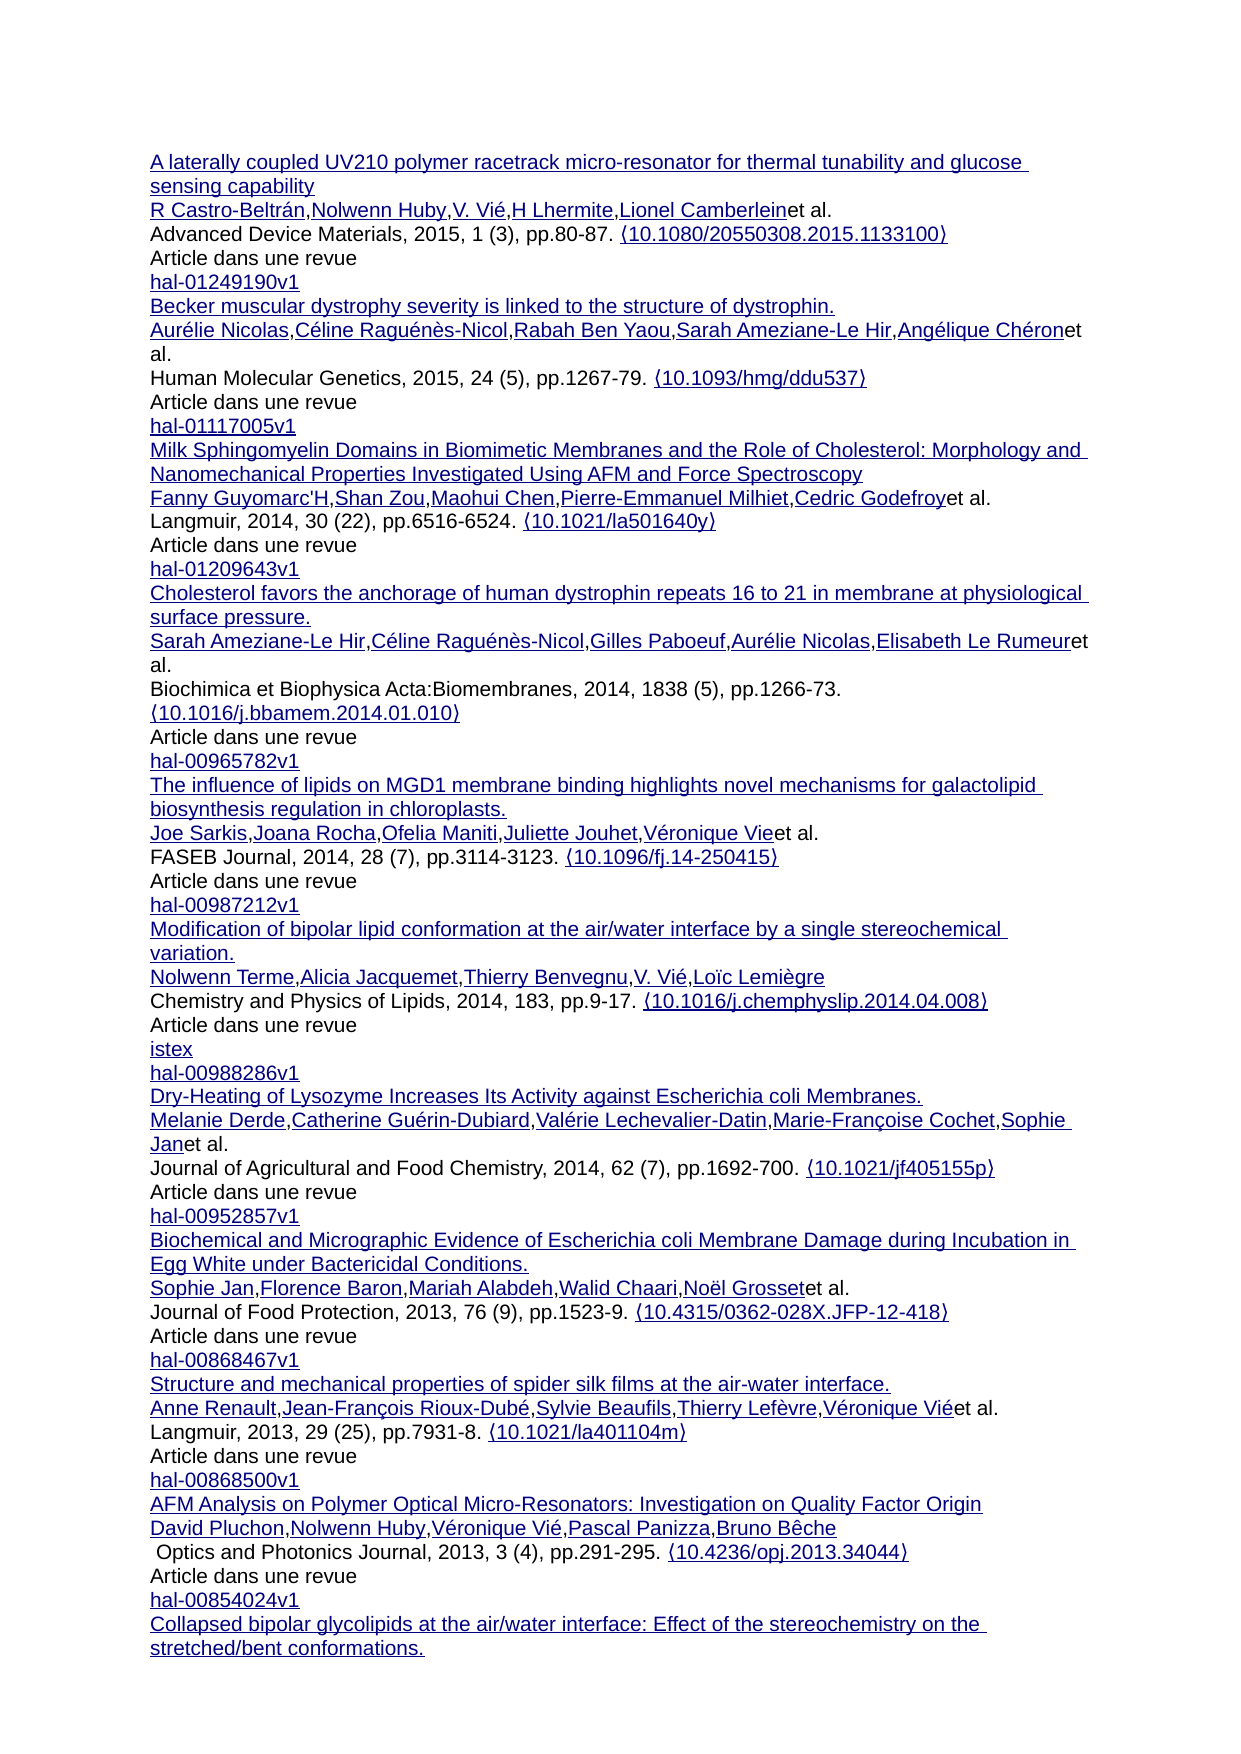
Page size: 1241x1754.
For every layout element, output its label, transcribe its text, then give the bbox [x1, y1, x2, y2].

table_cell Becker muscular dystrophy severity is linked to the structure of dystrophin. Aurélie Nicolas,Céline Raguénès-Nicol,Rabah Ben Yaou,Sarah Ameziane-Le Hir,Angélique Chéronet al. Human Molecular Genetics, 2015, 24 (5), pp.1267-79. ⟨10.1093/hmg/ddu537⟩ Article dans une revue hal-01117005v1 [150, 294, 1090, 437]
table_cell Cholesterol favors the anchorage of human dystrophin repeats 16 to 21 in membrane at physiological surface pressure. Sarah Ameziane-Le Hir,Céline Raguénès-Nicol,Gilles Paboeuf,Aurélie Nicolas,Elisabeth Le Rumeuret al. Biochimica et Biophysica Acta:Biomembranes, 2014, 1838 (5), pp.1266-73. ⟨10.1016/j.bbamem.2014.01.010⟩ Article dans une revue hal-00965782v1 [150, 581, 1090, 773]
table_cell The influence of lipids on MGD1 membrane binding highlights novel mechanisms for galactolipid biosynthesis regulation in chloroplasts. Joe Sarkis,Joana Rocha,Ofelia Maniti,Juliette Jouhet,Véronique Vieet al. FASEB Journal, 2014, 28 (7), pp.3114-3123. ⟨10.1096/fj.14-250415⟩ Article dans une revue hal-00987212v1 [150, 773, 1090, 917]
table_cell Milk Sphingomyelin Domains in Biomimetic Membranes and the Role of Cholesterol: Morphology and Nanomechanical Properties Investigated Using AFM and Force Spectroscopy Fanny Guyomarc'H,Shan Zou,Maohui Chen,Pierre-Emmanuel Milhiet,Cedric Godefroyet al. Langmuir, 2014, 30 (22), pp.6516-6524. ⟨10.1021/la501640y⟩ Article dans une revue hal-01209643v1 [150, 438, 1090, 581]
table_cell Modification of bipolar lipid conformation at the air/water interface by a single stereochemical variation. Nolwenn Terme,Alicia Jacquemet,Thierry Benvegnu,V. Vié,Loïc Lemiègre Chemistry and Physics of Lipids, 2014, 183, pp.9-17. ⟨10.1016/j.chemphyslip.2014.04.008⟩ Article dans une revue istex hal-00988286v1 [150, 917, 1090, 1084]
table_cell A laterally coupled UV210 polymer racetrack micro-resonator for thermal tunability and glucose sensing capability R Castro-Beltrán,Nolwenn Huby,V. Vié,H Lhermite,Lionel Camberleinet al. Advanced Device Materials, 2015, 1 (3), pp.80-87. ⟨10.1080/20550308.2015.1133100⟩ Article dans une revue hal-01249190v1 [150, 150, 1090, 294]
table_cell Biochemical and Micrographic Evidence of Escherichia coli Membrane Damage during Incubation in Egg White under Bactericidal Conditions. Sophie Jan,Florence Baron,Mariah Alabdeh,Walid Chaari,Noël Grossetet al. Journal of Food Protection, 2013, 76 (9), pp.1523-9. ⟨10.4315/0362-028X.JFP-12-418⟩ Article dans une revue hal-00868467v1 [150, 1228, 1090, 1372]
table_cell AFM Analysis on Polymer Optical Micro-Resonators: Investigation on Quality Factor Origin David Pluchon,Nolwenn Huby,Véronique Vié,Pascal Panizza,Bruno Bêche Optics and Photonics Journal, 2013, 3 (4), pp.291-295. ⟨10.4236/opj.2013.34044⟩ Article dans une revue hal-00854024v1 [150, 1492, 1090, 1611]
table_cell Collapsed bipolar glycolipids at the air/water interface: Effect of the stereochemistry on the stretched/bent conformations. [150, 1611, 1090, 1659]
table_cell Dry-Heating of Lysozyme Increases Its Activity against Escherichia coli Membranes. Melanie Derde,Catherine Guérin-Dubiard,Valérie Lechevalier-Datin,Marie-Françoise Cochet,Sophie Janet al. Journal of Agricultural and Food Chemistry, 2014, 62 (7), pp.1692-700. ⟨10.1021/jf405155p⟩ Article dans une revue hal-00952857v1 [150, 1084, 1090, 1228]
table_cell Structure and mechanical properties of spider silk films at the air-water interface. Anne Renault,Jean-François Rioux-Dubé,Sylvie Beaufils,Thierry Lefèvre,Véronique Viéet al. Langmuir, 2013, 29 (25), pp.7931-8. ⟨10.1021/la401104m⟩ Article dans une revue hal-00868500v1 [150, 1372, 1090, 1492]
